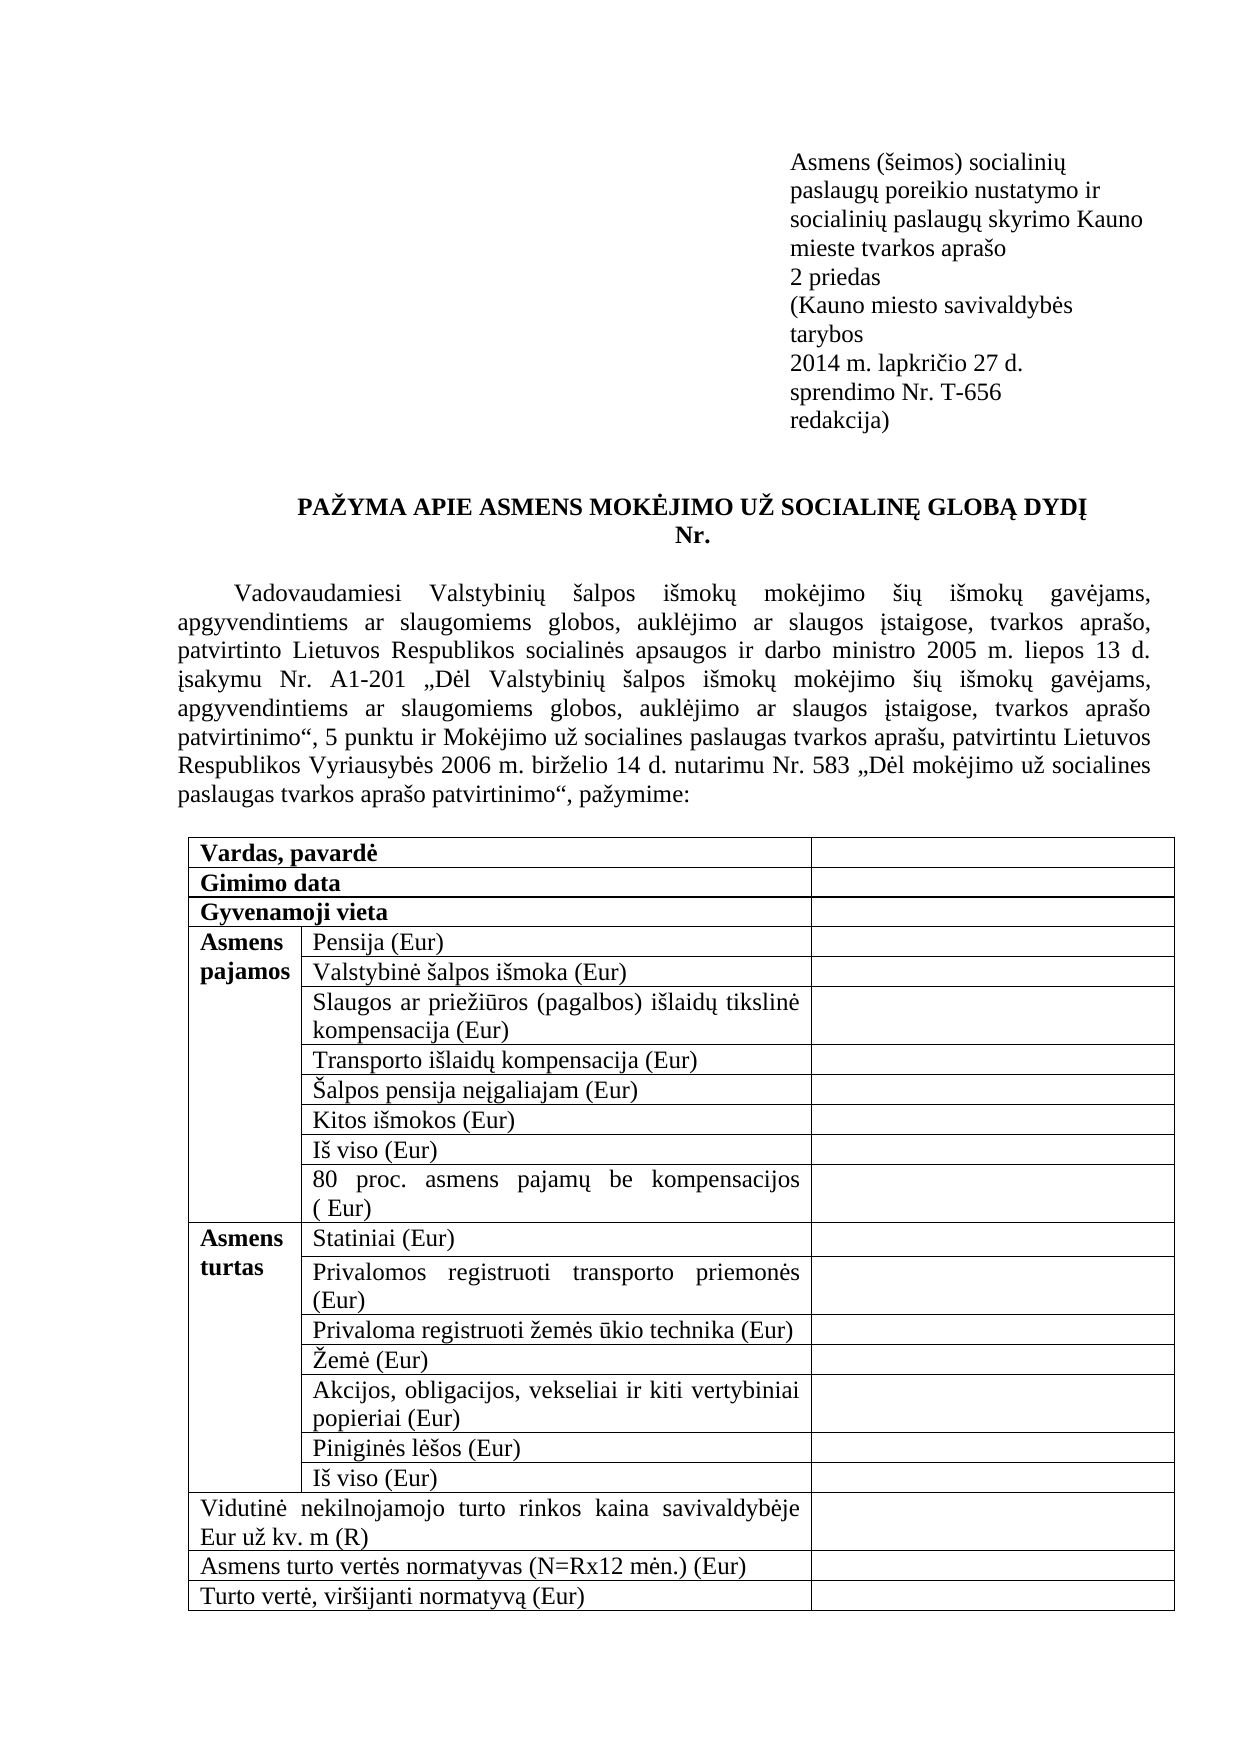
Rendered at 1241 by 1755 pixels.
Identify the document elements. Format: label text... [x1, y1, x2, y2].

table_cell Pensija (Eur) [302, 927, 811, 956]
table_cell Akcijos, obligacijos, vekseliai ir kiti vertybiniai popieriai (Eur) [302, 1375, 811, 1432]
table_cell Šalpos pensija neįgaliajam (Eur) [302, 1075, 811, 1104]
text sprendimo Nr. T-656 [790, 377, 1152, 406]
text 2 priedas [790, 262, 1152, 291]
text Nr. [177, 521, 1152, 549]
text Vadovaudamiesi Valstybinių šalpos išmokų mokėjimo šių išmokų gavėjams, apgyvendintiems ar slaugomiems globos, auklėjimo ar slaugos įstaigose, tvarkos aprašo, patvirtinto Lietuvos Respublikos socialinės apsaugos ir darbo ministro 2005 m. liepos 13 d. įsakymu Nr. A1-201 „Dėl Valstybinių šalpos išmokų mokėjimo šių išmokų gavėjams, apgyvendintiems ar slaugomiems globos, auklėjimo ar slaugos įstaigose, tvarkos aprašo patvirtinimo“, 5 punktu ir Mokėjimo už socialines paslaugas tvarkos aprašu, patvirtintu Lietuvos Respublikos Vyriausybės 2006 m. birželio 14 d. nutarimu Nr. 583 „Dėl mokėjimo už socialines paslaugas tvarkos aprašo patvirtinimo“, pažymime: [177, 578, 1152, 808]
table_cell Iš viso (Eur) [302, 1135, 811, 1163]
table_cell [812, 1433, 1174, 1462]
table_cell Iš viso (Eur) [302, 1463, 811, 1492]
table_cell Privaloma registruoti žemės ūkio technika (Eur) [302, 1315, 811, 1344]
text (Kauno miesto savivaldybės tarybos [790, 291, 1152, 348]
table_cell [812, 1075, 1174, 1104]
table_cell [812, 1257, 1174, 1314]
table_cell [812, 1315, 1174, 1344]
table_cell [812, 1581, 1174, 1610]
table_cell [812, 927, 1174, 956]
table_cell [812, 1345, 1174, 1374]
table_cell Gyvenamoji vieta [189, 898, 811, 926]
table_cell [812, 1493, 1174, 1550]
table_cell 80 proc. asmens pajamų be kompensacijos ( Eur) [302, 1165, 811, 1222]
text Asmens (šeimos) socialinių paslaugų poreikio nustatymo ir socialinių paslaugų skyrimo Kauno mieste tvarkos aprašo [790, 147, 1152, 262]
table_cell [812, 1045, 1174, 1074]
table_cell Privalomos registruoti transporto priemonės (Eur) [302, 1257, 811, 1314]
table_cell [812, 1135, 1174, 1163]
text 2014 m. lapkričio 27 d. [790, 348, 1152, 377]
table_cell Piniginės lėšos (Eur) [302, 1433, 811, 1462]
table_cell [812, 868, 1174, 896]
table_cell [812, 1463, 1174, 1492]
table_cell Turto vertė, viršijanti normatyvą (Eur) [189, 1581, 811, 1610]
table_cell [812, 987, 1174, 1044]
table_cell [812, 1165, 1174, 1222]
table_header [812, 838, 1174, 867]
table_cell [812, 898, 1174, 926]
table_cell Žemė (Eur) [302, 1345, 811, 1374]
table_cell [812, 1105, 1174, 1134]
table_cell Gimimo data [189, 868, 811, 896]
table_cell Asmens turtas [189, 1223, 301, 1492]
table_cell [812, 957, 1174, 986]
table_cell Kitos išmokos (Eur) [302, 1105, 811, 1134]
table_header Vardas, pavardė [189, 838, 811, 867]
table_cell [812, 1375, 1174, 1432]
table_cell Asmens turto vertės normatyvas (N=Rx12 mėn.) (Eur) [189, 1551, 811, 1580]
table_cell Valstybinė šalpos išmoka (Eur) [302, 957, 811, 986]
text redakcija) [790, 406, 1152, 434]
table_cell Asmens pajamos [189, 927, 301, 1222]
text PAŽYMA APIE ASMENS MOKĖJIMO UŽ SOCIALINĘ GLOBĄ DYDĮ [177, 492, 1152, 521]
table_cell [812, 1223, 1174, 1256]
table_cell Transporto išlaidų kompensacija (Eur) [302, 1045, 811, 1074]
table_cell Statiniai (Eur) [302, 1223, 811, 1256]
table_cell [812, 1551, 1174, 1580]
table_cell Slaugos ar priežiūros (pagalbos) išlaidų tikslinė kompensacija (Eur) [302, 987, 811, 1044]
table_cell Vidutinė nekilnojamojo turto rinkos kaina savivaldybėje Eur už kv. m (R) [189, 1493, 811, 1550]
